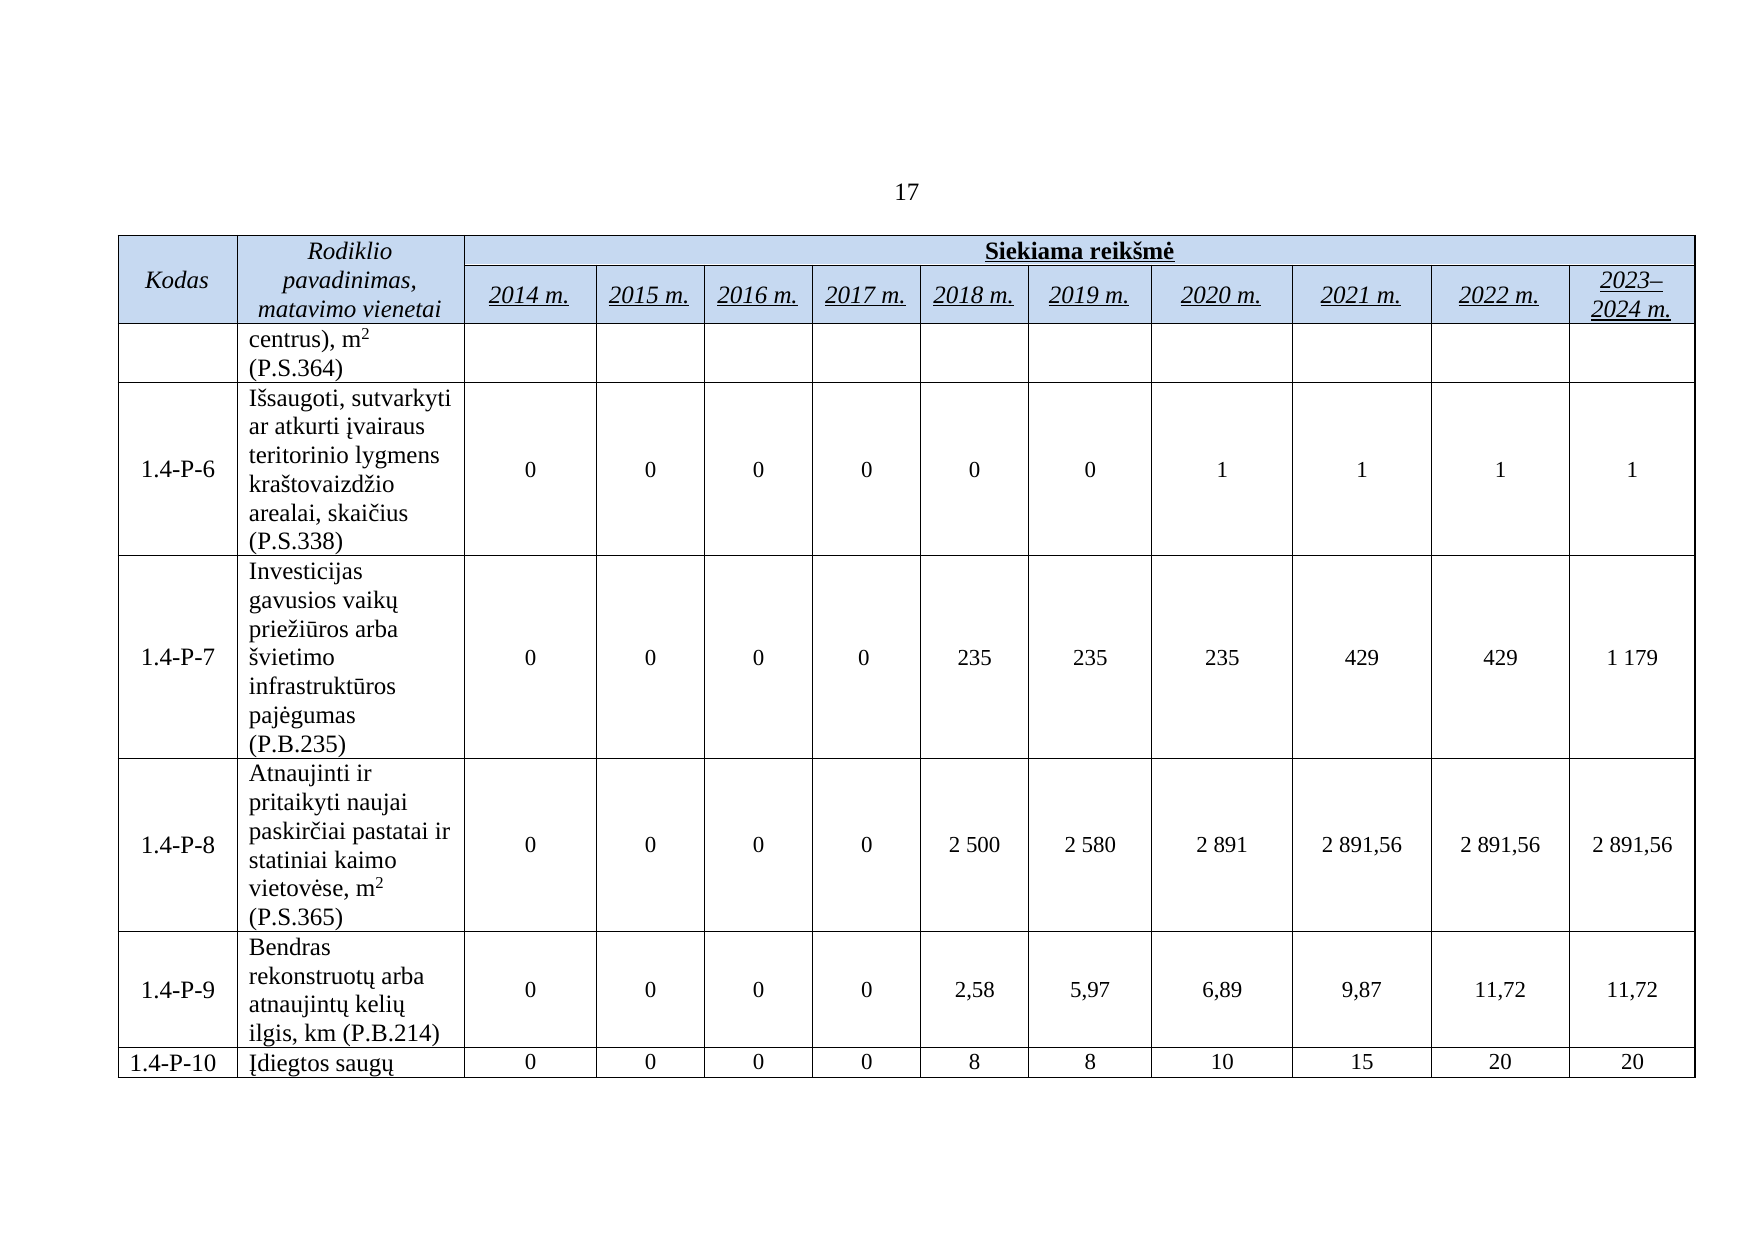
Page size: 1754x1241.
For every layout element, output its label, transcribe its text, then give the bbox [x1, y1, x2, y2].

table_cell [1152, 324, 1292, 382]
table_cell 2 891,56 [1432, 759, 1569, 931]
table_cell 235 [921, 556, 1028, 757]
table_cell Bendras rekonstruotų arba atnaujintų kelių ilgis, km (P.B.214) [238, 932, 464, 1047]
table_cell 0 [813, 383, 920, 555]
table_cell 0 [597, 556, 704, 757]
table_cell 0 [705, 383, 812, 555]
table_cell 5,97 [1029, 932, 1151, 1047]
table_header Siekiama reikšmė [465, 236, 1694, 264]
table_cell 2016 m. [705, 266, 812, 323]
table_cell 429 [1432, 556, 1569, 757]
table_cell 0 [1029, 383, 1151, 555]
table_cell [921, 324, 1028, 382]
table_cell 15 [1293, 1048, 1431, 1077]
table_cell 20 [1432, 1048, 1569, 1077]
table_cell 9,87 [1293, 932, 1431, 1047]
table_cell 0 [813, 759, 920, 931]
table_cell 0 [705, 1048, 812, 1077]
table_cell 2023– 2024 m. [1570, 266, 1694, 323]
table_cell 235 [1029, 556, 1151, 757]
table_cell 0 [465, 383, 596, 555]
table_cell 8 [1029, 1048, 1151, 1077]
table_cell Išsaugoti, sutvarkyti ar atkurti įvairaus teritorinio lygmens kraštovaizdžio arealai, skaičius (P.S.338) [238, 383, 464, 555]
table_cell 2017 m. [813, 266, 920, 323]
table_cell 2015 m. [597, 266, 704, 323]
table_cell [705, 324, 812, 382]
table_cell 6,89 [1152, 932, 1292, 1047]
table_cell 2019 m. [1029, 266, 1151, 323]
table_cell 0 [705, 759, 812, 931]
table_cell [119, 324, 237, 382]
table_cell 1.4-P-10 [119, 1048, 237, 1077]
table_cell 0 [597, 383, 704, 555]
table_cell 235 [1152, 556, 1292, 757]
table_cell 0 [705, 932, 812, 1047]
table_cell 0 [705, 556, 812, 757]
table_cell 0 [597, 759, 704, 931]
table_cell 2018 m. [921, 266, 1028, 323]
table_cell 11,72 [1432, 932, 1569, 1047]
table_cell 2 891,56 [1570, 759, 1694, 931]
table_cell 2 580 [1029, 759, 1151, 931]
table_cell Atnaujinti ir pritaikyti naujai paskirčiai pastatai ir statiniai kaimo vietovėse, m2 (P.S.365) [238, 759, 464, 931]
table_cell [1029, 324, 1151, 382]
table_cell 2,58 [921, 932, 1028, 1047]
table_cell 0 [597, 932, 704, 1047]
table_cell 1 179 [1570, 556, 1694, 757]
table_cell 20 [1570, 1048, 1694, 1077]
table_cell [1432, 324, 1569, 382]
table_cell 0 [465, 759, 596, 931]
table_cell 1 [1432, 383, 1569, 555]
table_cell 2 891 [1152, 759, 1292, 931]
table_cell 2 500 [921, 759, 1028, 931]
table_cell [813, 324, 920, 382]
table_cell 0 [813, 932, 920, 1047]
table_cell 2014 m. [465, 266, 596, 323]
table_header Kodas [119, 236, 237, 323]
table_cell 0 [465, 932, 596, 1047]
table_cell [1570, 324, 1694, 382]
table_cell 1.4-P-7 [119, 556, 237, 757]
table_cell centrus), m2 (P.S.364) [238, 324, 464, 382]
table_cell [465, 324, 596, 382]
table_cell 2022 m. [1432, 266, 1569, 323]
table_cell 0 [465, 556, 596, 757]
table_cell 0 [465, 1048, 596, 1077]
table_cell 2020 m. [1152, 266, 1292, 323]
table_cell Investicijas gavusios vaikų priežiūros arba švietimo infrastruktūros pajėgumas (P.B.235) [238, 556, 464, 757]
table_cell 1.4-P-8 [119, 759, 237, 931]
table_cell 1.4-P-9 [119, 932, 237, 1047]
table_cell [1293, 324, 1431, 382]
table_cell 10 [1152, 1048, 1292, 1077]
table_cell 8 [921, 1048, 1028, 1077]
table_cell 2021 m. [1293, 266, 1431, 323]
table_cell 0 [921, 383, 1028, 555]
table_cell 0 [813, 1048, 920, 1077]
table_cell 1 [1570, 383, 1694, 555]
table_cell 0 [597, 1048, 704, 1077]
table_cell 1 [1293, 383, 1431, 555]
table_cell 0 [813, 556, 920, 757]
table_header Rodiklio pavadinimas, matavimo vienetai [238, 236, 464, 323]
table_cell Įdiegtos saugų [238, 1048, 464, 1077]
table_cell 429 [1293, 556, 1431, 757]
table_cell 1.4-P-6 [119, 383, 237, 555]
table_cell [597, 324, 704, 382]
table_cell 2 891,56 [1293, 759, 1431, 931]
table_cell 11,72 [1570, 932, 1694, 1047]
table_cell 1 [1152, 383, 1292, 555]
